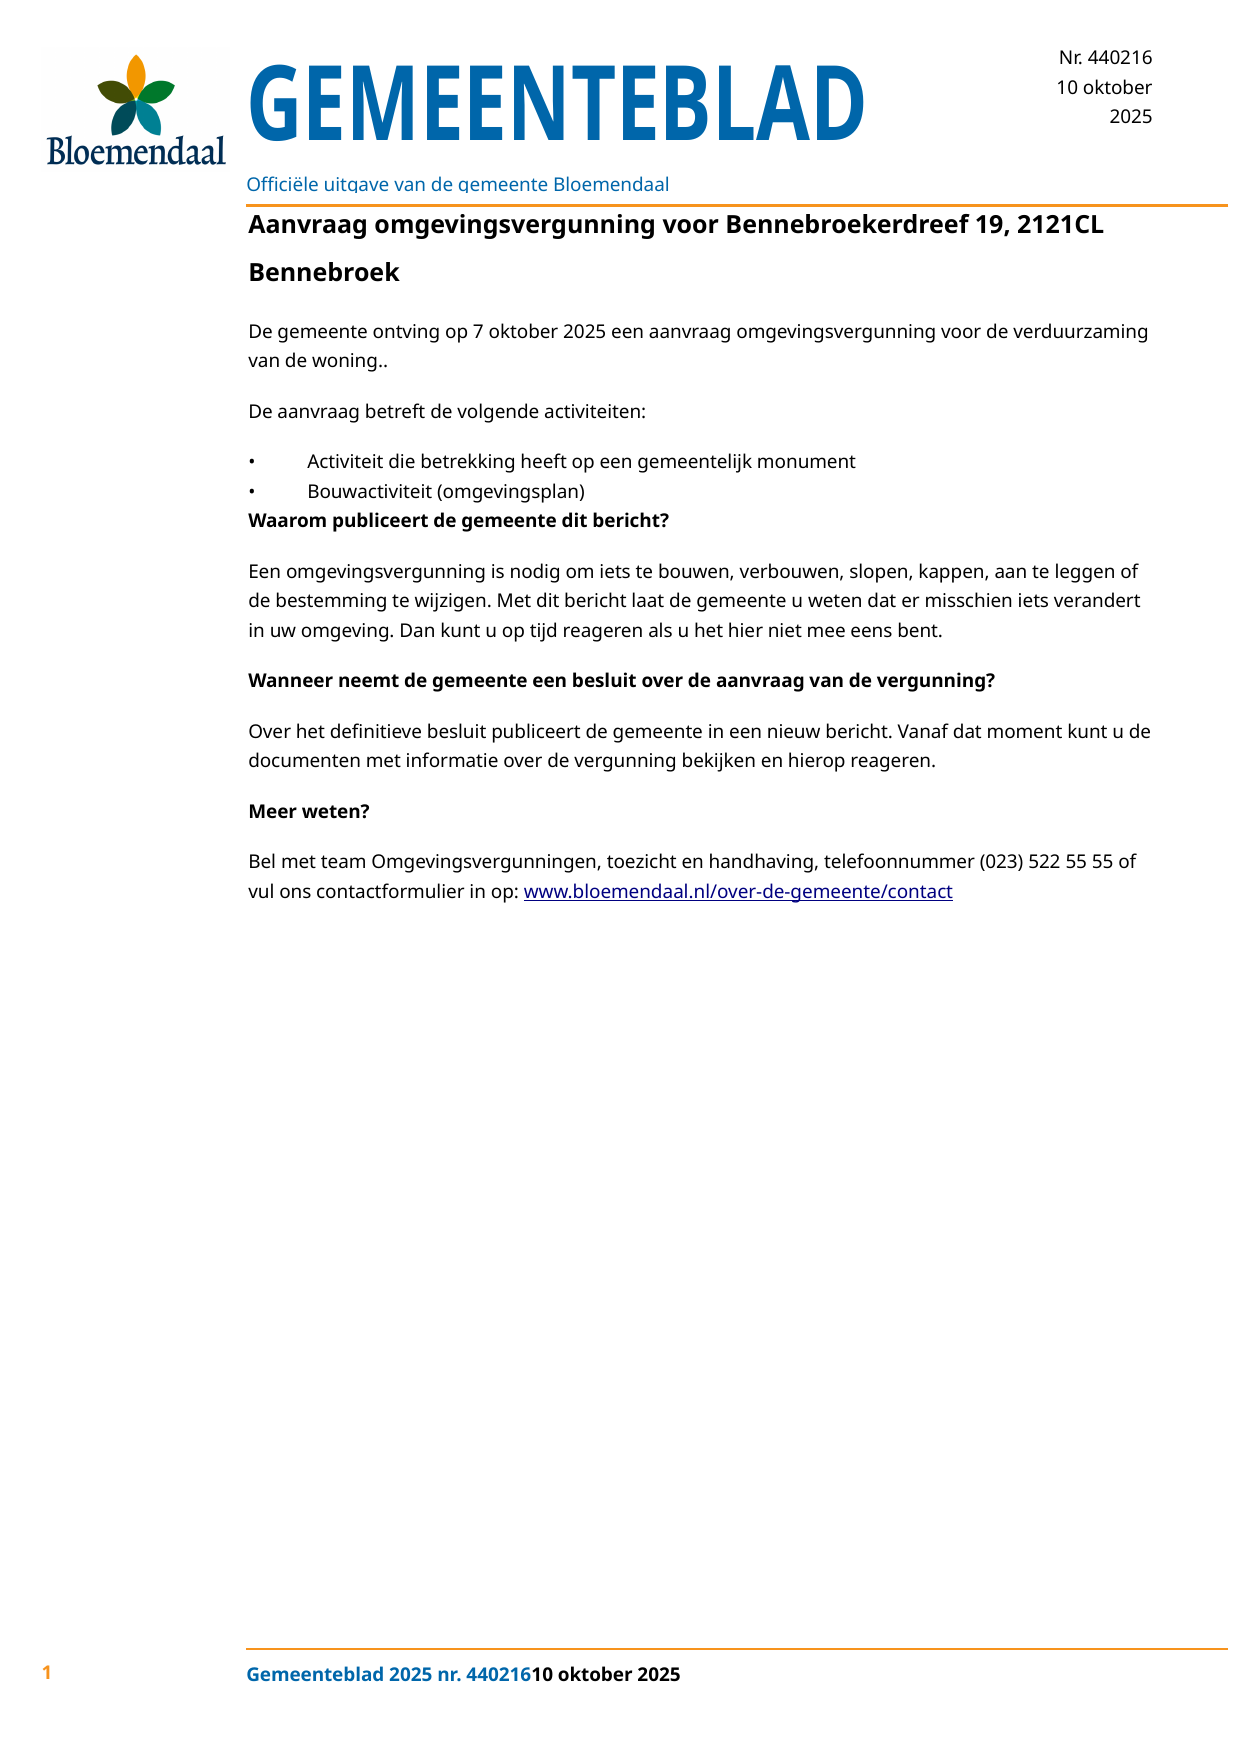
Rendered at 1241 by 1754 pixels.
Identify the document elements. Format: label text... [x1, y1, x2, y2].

text De aanvraag betreft de volgende activiteiten: [248, 398, 1152, 424]
list Bouwactiviteit (omgevingsplan) [248, 478, 1152, 504]
list Activiteit die betrekking heeft op een gemeentelijk monument [248, 448, 1152, 474]
text Wanneer neemt de gemeente een besluit over de aanvraag van de vergunning? [248, 667, 1152, 693]
text Bel met team Omgevingsvergunningen, toezicht en handhaving, telefoonnummer (023) 522 55 55 of vul ons contactformulier in op: www.bloemendaal.nl/over-de-gemeente/contact [248, 848, 1152, 904]
text Over het definitieve besluit publiceert de gemeente in een nieuw bericht. Vanaf dat moment kunt u de documenten met informatie over de vergunning bekijken en hierop reageren. [248, 718, 1152, 773]
text Meer weten? [248, 798, 1152, 824]
text Aanvraag omgevingsvergunning voor Bennebroekerdreef 19, 2121CL Bennebroek [248, 207, 1152, 288]
text Waarom publiceert de gemeente dit bericht? [248, 507, 1152, 533]
picture [41, 47, 231, 172]
text Een omgevingsvergunning is nodig om iets te bouwen, verbouwen, slopen, kappen, aan te leggen of de bestemming te wijzigen. Met dit bericht laat de gemeente u weten dat er misschien iets verandert in uw omgeving. Dan kunt u op tijd reageren als u het hier niet mee eens bent. [248, 558, 1152, 643]
text De gemeente ontving op 7 oktober 2025 een aanvraag omgevingsvergunning voor de verduurzaming van de woning.. [248, 318, 1152, 373]
